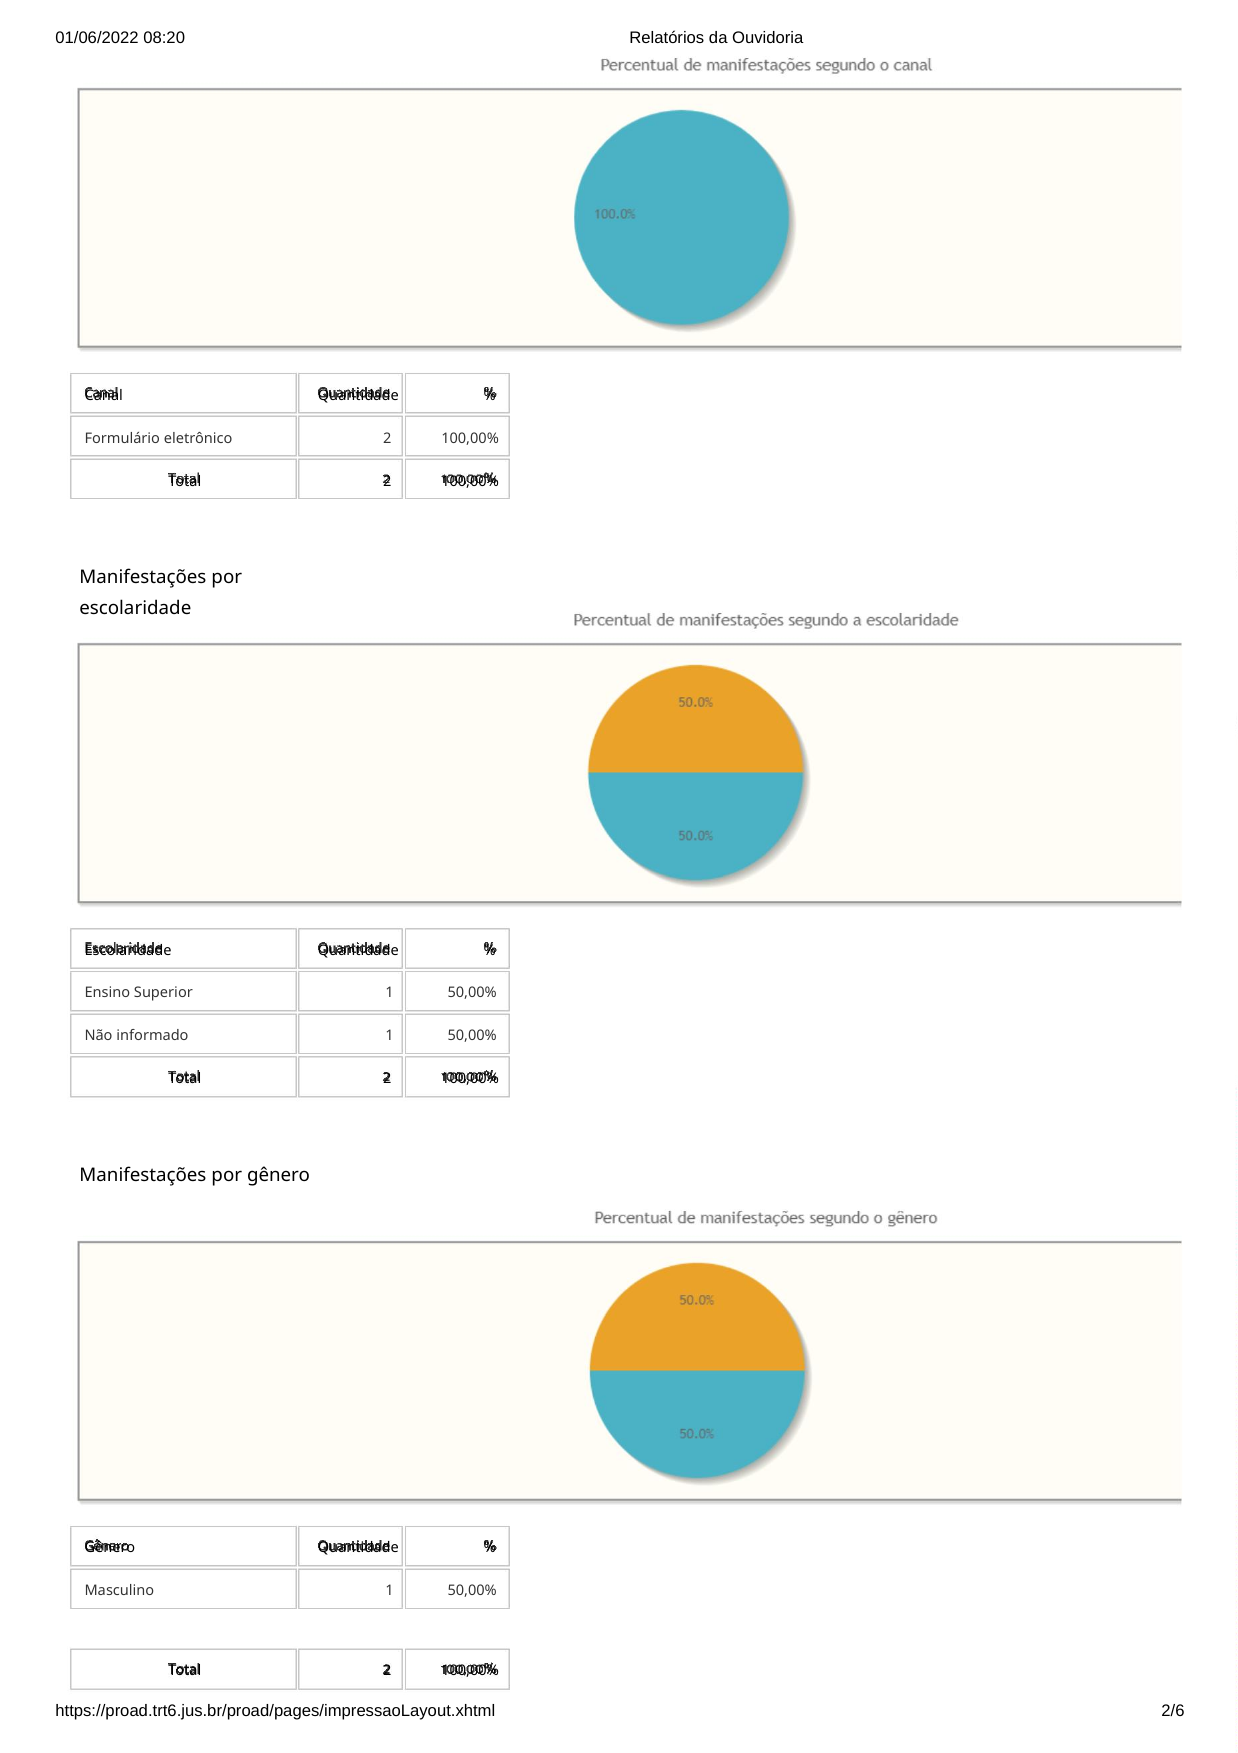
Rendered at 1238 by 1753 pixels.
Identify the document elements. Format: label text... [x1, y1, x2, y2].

text 1 [385, 1022, 412, 1046]
picture [0, 0, 1238, 1753]
text Quantidade [318, 1533, 412, 1557]
text https://proad.trt6.jus.br/proad/pages/impressaoLayout.xhtml [55, 1702, 520, 1720]
text Gênero [84, 1533, 151, 1557]
text 2 [383, 467, 412, 491]
text Total [168, 1656, 222, 1680]
text 50,00% [447, 1576, 518, 1600]
text % [483, 1533, 518, 1557]
text 2 [383, 1656, 412, 1680]
text Total [168, 467, 238, 491]
text 0 [55, 29, 64, 47]
text 100,00% [441, 1064, 518, 1088]
text Manifestações por gênero [79, 1157, 312, 1187]
text Escolaridade [84, 936, 184, 960]
text 1 [385, 1576, 412, 1600]
text 50,00% [447, 979, 518, 1003]
text 50,00% [447, 1022, 518, 1046]
text Total [168, 1064, 222, 1088]
text Relatórios da Ouvidoria [629, 29, 828, 47]
text 2/6 [1161, 1702, 1209, 1720]
text 2 [383, 424, 412, 448]
text Masculino [84, 1576, 168, 1600]
text 100,00% [441, 424, 518, 448]
text Ensino Superior [84, 979, 202, 1003]
text 100,00% [441, 1656, 518, 1680]
text Quantidade [318, 381, 412, 405]
text 0 [57, 33, 62, 42]
text Quantidade [318, 936, 412, 960]
text 1 [385, 979, 412, 1003]
text % [483, 936, 518, 960]
text 100,00% [441, 467, 518, 491]
text % [483, 381, 518, 405]
text 1/06/2022 08:20 [64, 29, 210, 47]
text 2 [383, 1064, 412, 1088]
text Manifestações por escolaridade [79, 559, 356, 621]
text Formulário eletrônico [84, 424, 238, 448]
text Não informado [84, 1022, 202, 1046]
text Canal [84, 381, 140, 405]
